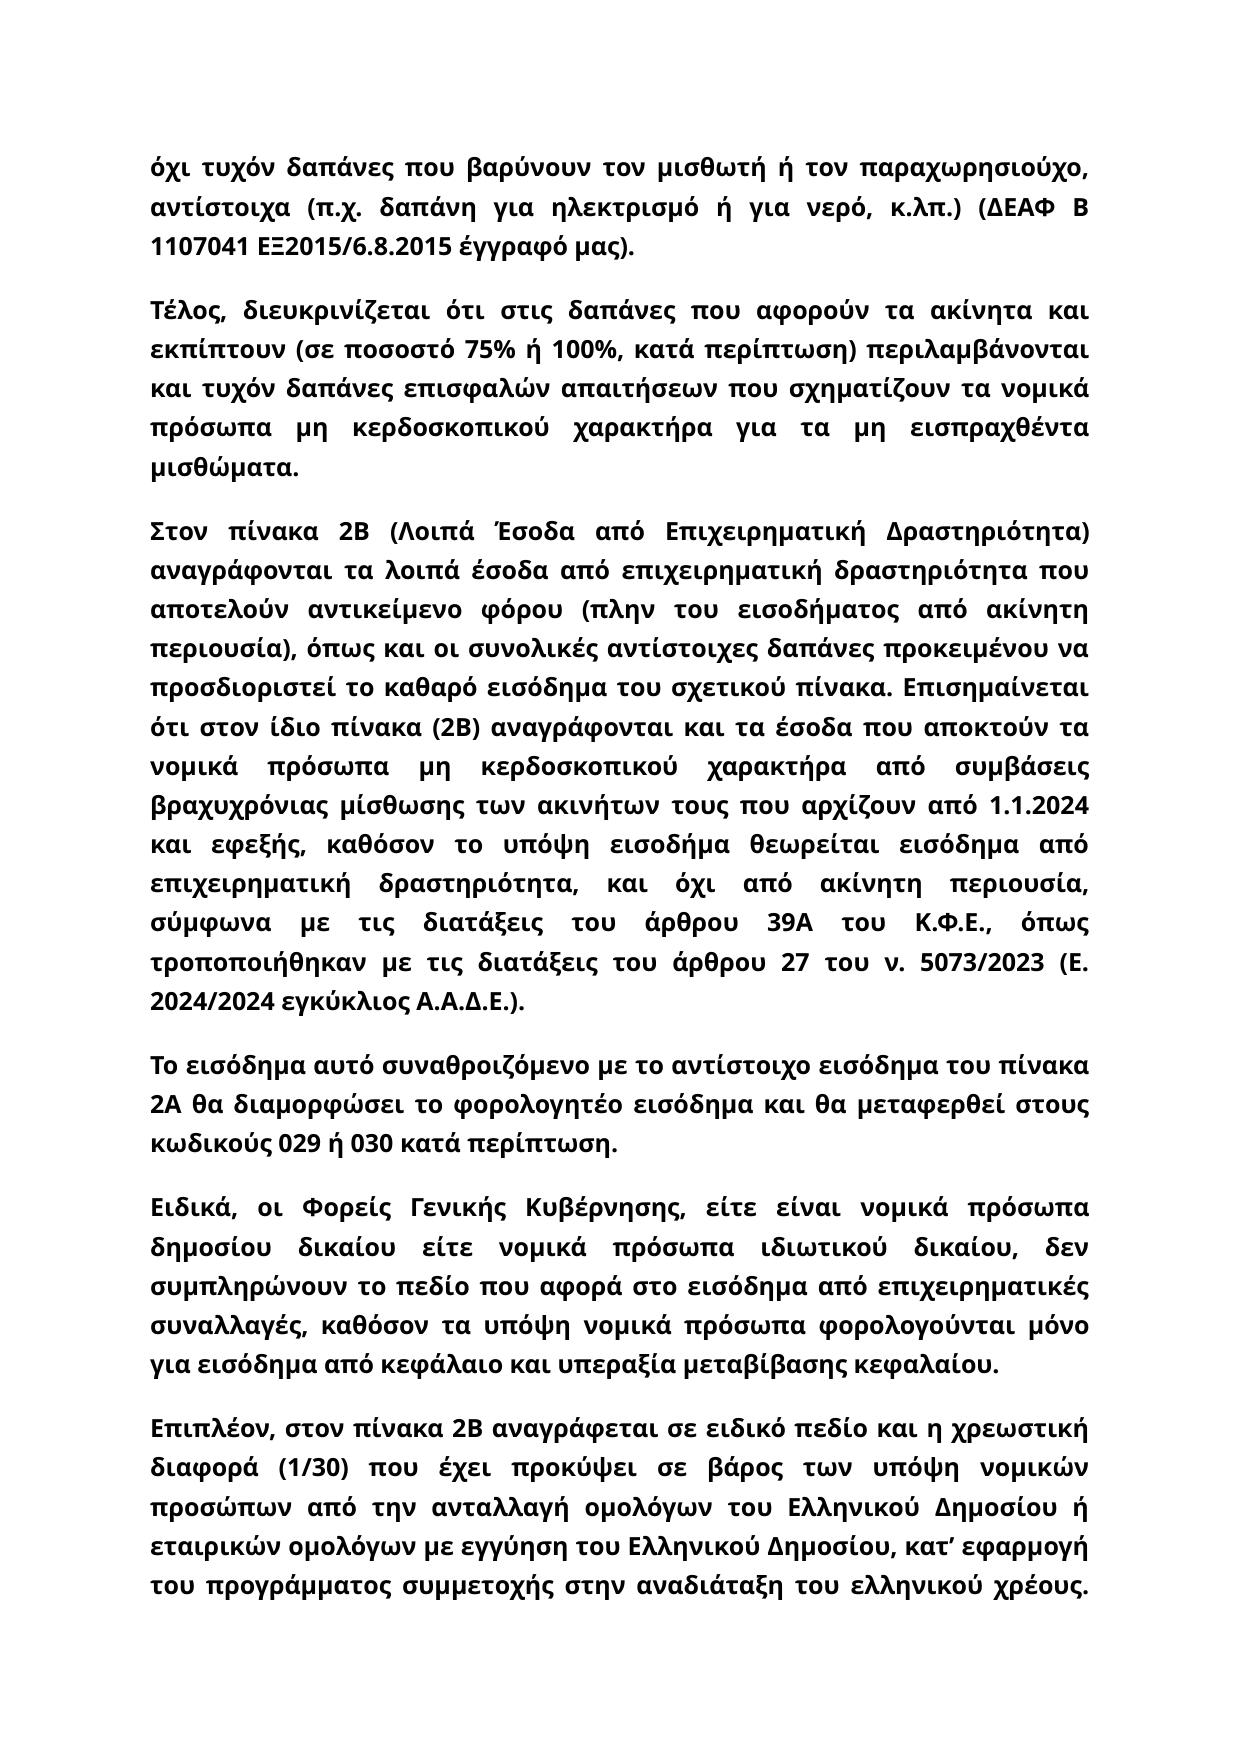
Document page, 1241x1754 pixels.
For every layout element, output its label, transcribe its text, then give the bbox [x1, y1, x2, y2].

text Ειδικά, οι Φορείς Γενικής Κυβέρνησης, είτε είναι νομικά πρόσωπα δημοσίου δικαίου είτε νομικά πρόσωπα ιδιωτικού δικαίου, δεν συμπληρώνουν το πεδίο που αφορά στο εισόδημα από επιχειρηματικές συναλλαγές, καθόσον τα υπόψη νομικά πρόσωπα φορολογούνται μόνο για εισόδημα από κεφάλαιο και υπεραξία μεταβίβασης κεφαλαίου. [150, 1190, 1090, 1381]
text όχι τυχόν δαπάνες που βαρύνουν τον μισθωτή ή τον παραχωρησιούχο, αντίστοιχα (π.χ. δαπάνη για ηλεκτρισμό ή για νερό, κ.λπ.) (ΔΕΑΦ Β 1107041 ΕΞ2015/6.8.2015 έγγραφό μας). [150, 150, 1090, 262]
text Τέλος, διευκρινίζεται ότι στις δαπάνες που αφορούν τα ακίνητα και εκπίπτουν (σε ποσοστό 75% ή 100%, κατά περίπτωση) περιλαμβάνονται και τυχόν δαπάνες επισφαλών απαιτήσεων που σχηματίζουν τα νομικά πρόσωπα μη κερδοσκοπικού χαρακτήρα για τα μη εισπραχθέντα μισθώματα. [150, 292, 1090, 483]
text Στον πίνακα 2Β (Λοιπά Έσοδα από Επιχειρηματική Δραστηριότητα) αναγράφονται τα λοιπά έσοδα από επιχειρηματική δραστηριότητα που αποτελούν αντικείμενο φόρου (πλην του εισοδήματος από ακίνητη περιουσία), όπως και οι συνολικές αντίστοιχες δαπάνες προκειμένου να προσδιοριστεί το καθαρό εισόδημα του σχετικού πίνακα. Επισημαίνεται ότι στον ίδιο πίνακα (2Β) αναγράφονται και τα έσοδα που αποκτούν τα νομικά πρόσωπα μη κερδοσκοπικού χαρακτήρα από συμβάσεις βραχυχρόνιας μίσθωσης των ακινήτων τους που αρχίζουν από 1.1.2024 και εφεξής, καθόσον το υπόψη εισοδήμα θεωρείται εισόδημα από επιχειρηματική δραστηριότητα, και όχι από ακίνητη περιουσία, σύμφωνα με τις διατάξεις του άρθρου 39Α του Κ.Φ.Ε., όπως τροποποιήθηκαν με τις διατάξεις του άρθρου 27 του ν. 5073/2023 (Ε. 2024/2024 εγκύκλιος Α.Α.Δ.Ε.). [150, 513, 1090, 1017]
text Επιπλέον, στον πίνακα 2Β αναγράφεται σε ειδικό πεδίο και η χρεωστική διαφορά (1/30) που έχει προκύψει σε βάρος των υπόψη νομικών προσώπων από την ανταλλαγή ομολόγων του Ελληνικού Δημοσίου ή εταιρικών ομολόγων με εγγύηση του Ελληνικού Δημοσίου, κατ’ εφαρμογή του προγράμματος συμμετοχής στην αναδιάταξη του ελληνικού χρέους. [150, 1411, 1090, 1602]
text Το εισόδημα αυτό συναθροιζόμενο με το αντίστοιχο εισόδημα του πίνακα 2Α θα διαμορφώσει το φορολογητέο εισόδημα και θα μεταφερθεί στους κωδικούς 029 ή 030 κατά περίπτωση. [150, 1047, 1090, 1160]
